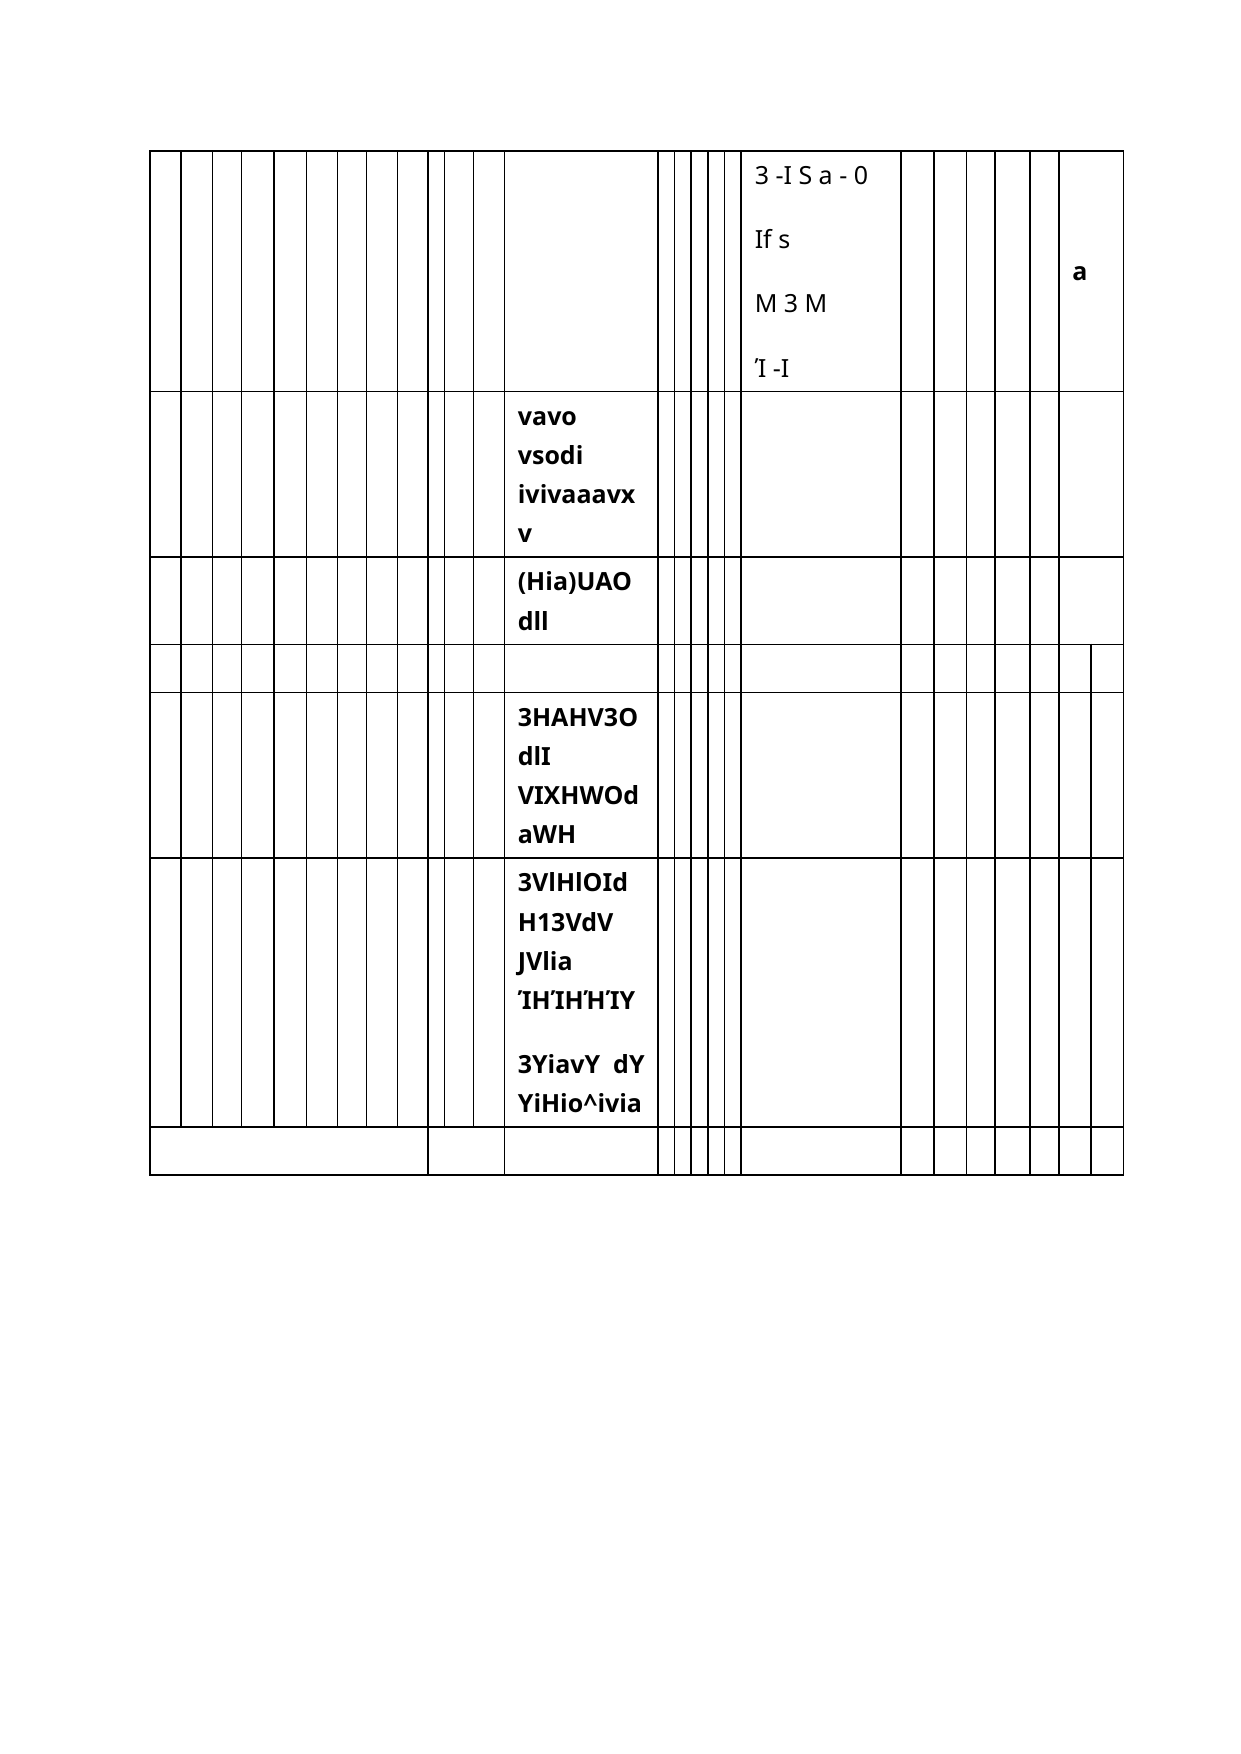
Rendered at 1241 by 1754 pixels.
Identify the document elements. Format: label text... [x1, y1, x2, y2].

table_cell [474, 558, 504, 643]
table_cell [275, 859, 306, 1126]
table_cell [474, 392, 504, 556]
table_cell [725, 392, 740, 556]
table_cell [1060, 693, 1090, 857]
table_cell [742, 693, 900, 857]
table_cell [182, 693, 212, 857]
table_cell [692, 1128, 707, 1174]
table_cell [367, 859, 397, 1126]
table_cell [429, 558, 444, 643]
table_cell [935, 558, 966, 643]
table_cell [242, 152, 273, 391]
table_cell [709, 859, 724, 1126]
table_cell [338, 558, 366, 643]
table_cell [398, 859, 427, 1126]
table_cell [1060, 1128, 1090, 1174]
table_cell [429, 645, 444, 692]
table_cell vavo vsodi ivivaaavxv [505, 392, 657, 556]
table_cell [1031, 392, 1058, 556]
table_cell [367, 152, 397, 391]
table_cell [725, 152, 740, 391]
table_cell [151, 558, 180, 643]
table_cell [474, 645, 504, 692]
table_cell (Hia)UAOdll [505, 558, 657, 643]
table_cell [675, 1128, 690, 1174]
table_cell [213, 152, 241, 391]
table_cell [367, 645, 397, 692]
table_cell [151, 392, 180, 556]
table_cell [935, 645, 966, 692]
table_cell [429, 1128, 504, 1174]
table_cell [1060, 558, 1123, 643]
table_cell [429, 859, 444, 1126]
table_cell [429, 392, 444, 556]
table_cell [445, 152, 473, 391]
table_cell [967, 1128, 994, 1174]
table_cell [996, 558, 1029, 643]
table_cell [307, 392, 337, 556]
table_cell [675, 859, 690, 1126]
table_cell [935, 152, 966, 391]
table_cell [445, 693, 473, 857]
table_cell [692, 859, 707, 1126]
table_cell [902, 1128, 933, 1174]
table_cell [659, 152, 674, 391]
table_cell [242, 693, 273, 857]
table_cell [474, 693, 504, 857]
table_cell [709, 558, 724, 643]
table_cell [692, 558, 707, 643]
table_cell [338, 859, 366, 1126]
table_cell [505, 1128, 657, 1174]
table_cell [275, 152, 306, 391]
table_cell [742, 392, 900, 556]
table_cell [1092, 859, 1123, 1126]
table_cell [935, 392, 966, 556]
table_cell [398, 645, 427, 692]
table_cell [474, 859, 504, 1126]
table_cell [242, 558, 273, 643]
table_cell [338, 392, 366, 556]
table_cell [338, 152, 366, 391]
table_cell [182, 645, 212, 692]
table_cell [1060, 645, 1090, 692]
table_cell [742, 859, 900, 1126]
table_cell [151, 859, 180, 1126]
table_cell [398, 558, 427, 643]
table_cell [1060, 859, 1090, 1126]
table_cell [505, 645, 657, 692]
table_cell [659, 1128, 674, 1174]
table_cell [307, 152, 337, 391]
table_cell [275, 558, 306, 643]
table_cell [742, 1128, 900, 1174]
table_cell 3 -I S a - 0 If s M 3 Μ Ί -I [742, 152, 900, 391]
table_cell [692, 392, 707, 556]
table_cell [213, 693, 241, 857]
table_cell [675, 392, 690, 556]
table_cell [967, 152, 994, 391]
table_cell [709, 693, 724, 857]
table_cell [996, 392, 1029, 556]
table_cell [902, 693, 933, 857]
table_cell [429, 693, 444, 857]
table_cell [367, 693, 397, 857]
table_cell [742, 645, 900, 692]
table_cell [1031, 645, 1058, 692]
table_cell [692, 152, 707, 391]
table_cell [675, 558, 690, 643]
table_cell [659, 558, 674, 643]
table_cell [659, 392, 674, 556]
table_cell [967, 693, 994, 857]
table_cell [445, 558, 473, 643]
table_cell [275, 645, 306, 692]
table_cell [505, 152, 657, 391]
table_cell [725, 558, 740, 643]
table_cell [935, 1128, 966, 1174]
table_cell [692, 693, 707, 857]
table_cell [338, 645, 366, 692]
table_cell [398, 693, 427, 857]
table_cell [709, 1128, 724, 1174]
table_cell [659, 859, 674, 1126]
table_cell [151, 693, 180, 857]
table_cell [367, 558, 397, 643]
table_cell [742, 558, 900, 643]
table_cell [1031, 859, 1058, 1126]
table_cell [242, 392, 273, 556]
table_cell [182, 558, 212, 643]
table_cell [213, 645, 241, 692]
table_cell [967, 645, 994, 692]
table_cell [692, 645, 707, 692]
table_cell [242, 859, 273, 1126]
table_cell [307, 859, 337, 1126]
table_cell [902, 392, 933, 556]
table_cell [1031, 693, 1058, 857]
table_cell [213, 558, 241, 643]
table_cell [725, 645, 740, 692]
table_cell [1092, 645, 1123, 692]
table_cell [709, 392, 724, 556]
table_cell [474, 152, 504, 391]
table_cell [275, 392, 306, 556]
table_cell [1060, 392, 1123, 556]
table_cell [398, 392, 427, 556]
table_cell [445, 645, 473, 692]
table_cell [659, 645, 674, 692]
table_cell [1092, 693, 1123, 857]
table_cell [213, 859, 241, 1126]
table_cell [213, 392, 241, 556]
table_cell [182, 152, 212, 391]
table_cell a [1060, 152, 1123, 391]
table_cell [902, 558, 933, 643]
table_cell [151, 1128, 427, 1174]
table_cell [725, 859, 740, 1126]
table_cell [675, 693, 690, 857]
table_cell [182, 859, 212, 1126]
table_cell [1031, 558, 1058, 643]
table_cell [429, 152, 444, 391]
table_cell [725, 1128, 740, 1174]
table_cell [338, 693, 366, 857]
table_cell [725, 693, 740, 857]
table_cell [935, 859, 966, 1126]
table_cell [307, 693, 337, 857]
table_cell [675, 152, 690, 391]
table_cell [902, 859, 933, 1126]
table_cell [398, 152, 427, 391]
table_cell [307, 645, 337, 692]
table_cell [1031, 1128, 1058, 1174]
table_cell [659, 693, 674, 857]
table_cell [242, 645, 273, 692]
table_cell [275, 693, 306, 857]
table_cell [902, 152, 933, 391]
table_cell [307, 558, 337, 643]
table_cell [996, 152, 1029, 391]
table_cell [675, 645, 690, 692]
table_cell [367, 392, 397, 556]
table_cell [1092, 1128, 1123, 1174]
table_cell [1031, 152, 1058, 391]
table_cell [967, 392, 994, 556]
table_cell [996, 1128, 1029, 1174]
table_cell [709, 645, 724, 692]
table_cell [996, 693, 1029, 857]
table_cell 3HAHV3OdlI VIXHWOdaWH [505, 693, 657, 857]
table_cell 3VlHlOIdH13VdV JVlia ΊΗΊΗΉΊΥ 3YiavY dY YiHio^ivia [505, 859, 657, 1126]
table_cell [151, 645, 180, 692]
table_cell [445, 859, 473, 1126]
table_cell [967, 859, 994, 1126]
table_cell [709, 152, 724, 391]
table_cell [996, 859, 1029, 1126]
table_cell [182, 392, 212, 556]
table_cell [902, 645, 933, 692]
table_cell [996, 645, 1029, 692]
table_cell [935, 693, 966, 857]
table_cell [967, 558, 994, 643]
table_cell [445, 392, 473, 556]
table_cell [151, 152, 180, 391]
